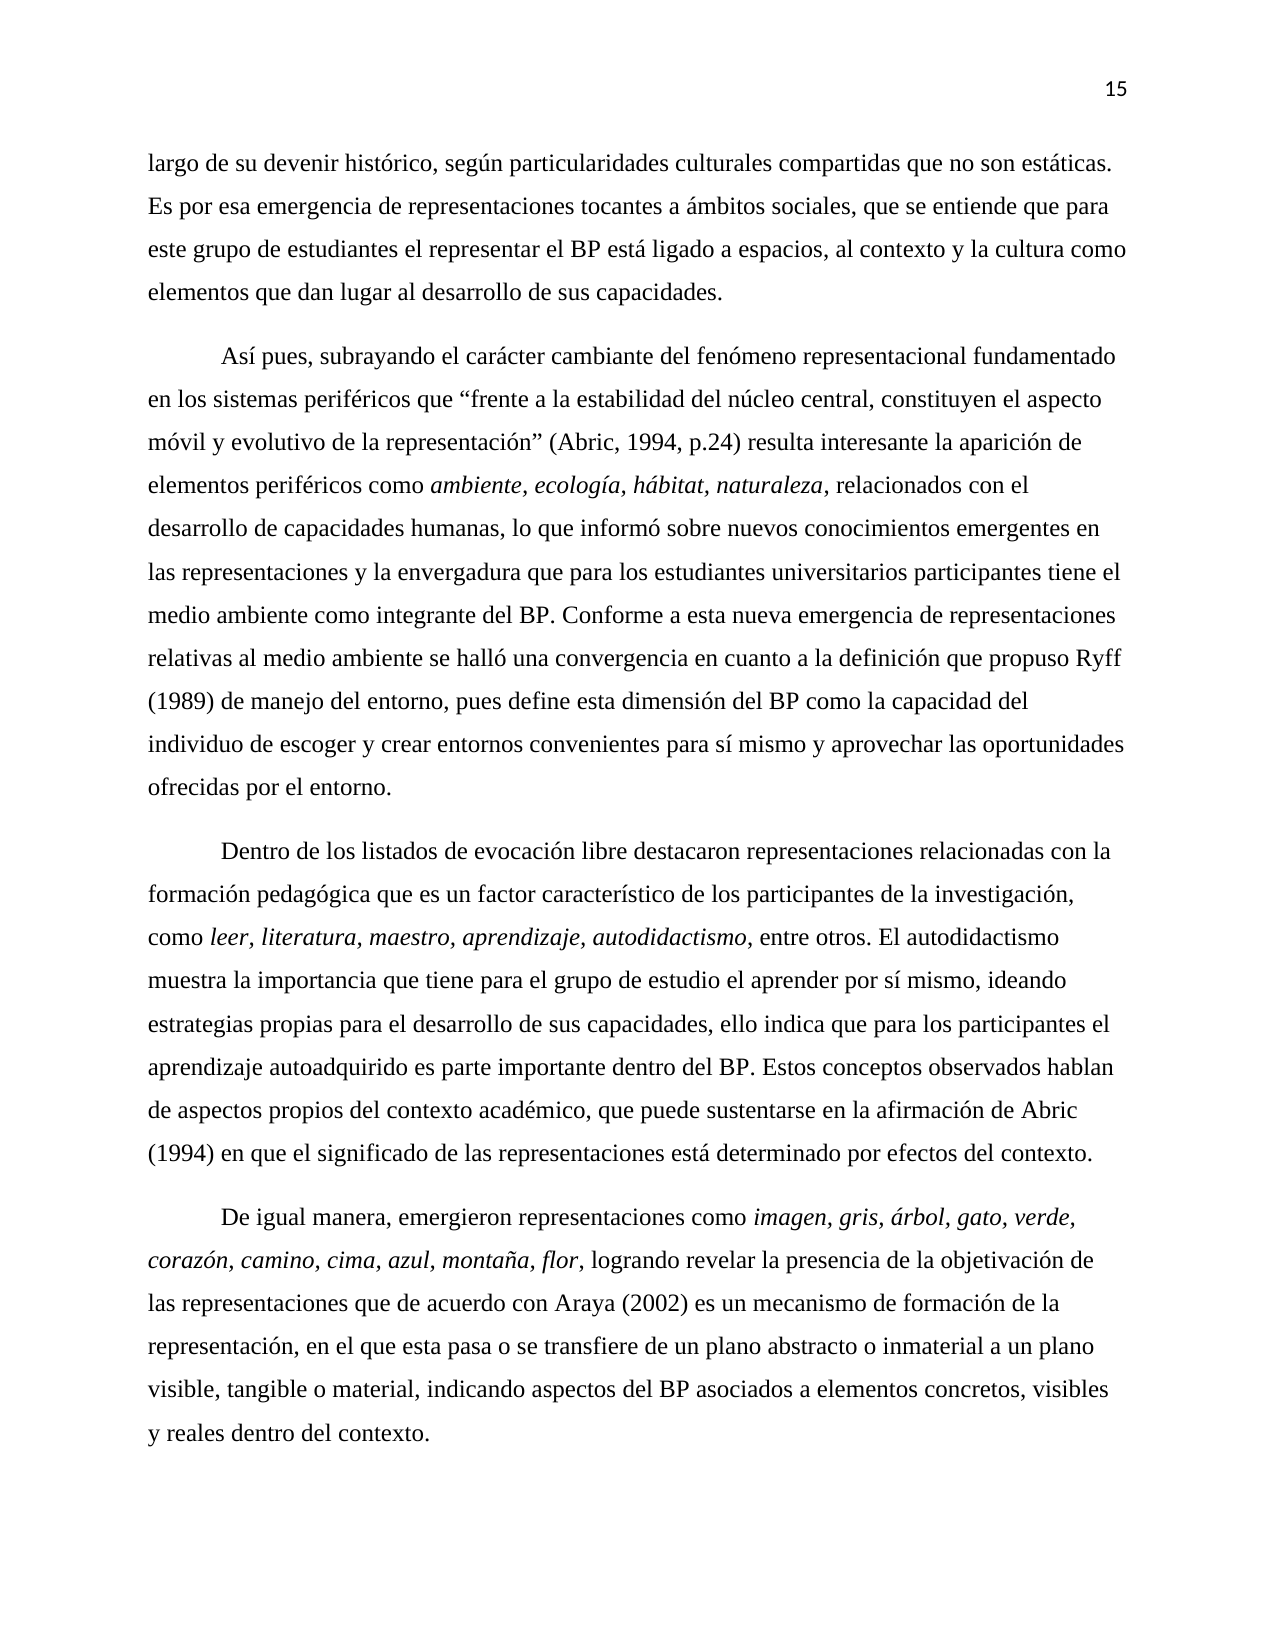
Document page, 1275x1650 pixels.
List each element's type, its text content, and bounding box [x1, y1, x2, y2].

text Así pues, subrayando el carácter cambiante del fenómeno representacional fundamentado en los sistemas periféricos que “frente a la estabilidad del núcleo central, constituyen el aspecto móvil y evolutivo de la representación” (Abric, 1994, p.24) resulta interesante la aparición de elementos periféricos como ambiente, ecología, hábitat, naturaleza, relacionados con el desarrollo de capacidades humanas, lo que informó sobre nuevos conocimientos emergentes en las representaciones y la envergadura que para los estudiantes universitarios participantes tiene el medio ambiente como integrante del BP. Conforme a esta nueva emergencia de representaciones relativas al medio ambiente se halló una convergencia en cuanto a la definición que propuso Ryff (1989) de manejo del entorno, pues define esta dimensión del BP como la capacidad del individuo de escoger y crear entornos convenientes para sí mismo y aprovechar las oportunidades ofrecidas por el entorno. [148, 341, 1127, 801]
text Dentro de los listados de evocación libre destacaron representaciones relacionadas con la formación pedagógica que es un factor característico de los participantes de la investigación, como leer, literatura, maestro, aprendizaje, autodidactismo, entre otros. El autodidactismo muestra la importancia que tiene para el grupo de estudio el aprender por sí mismo, ideando estrategias propias para el desarrollo de sus capacidades, ello indica que para los participantes el aprendizaje autoadquirido es parte importante dentro del BP. Estos conceptos observados hablan de aspectos propios del contexto académico, que puede sustentarse en la afirmación de Abric (1994) en que el significado de las representaciones está determinado por efectos del contexto. [148, 836, 1127, 1167]
text De igual manera, emergieron representaciones como imagen, gris, árbol, gato, verde, corazón, camino, cima, azul, montaña, flor, logrando revelar la presencia de la objetivación de las representaciones que de acuerdo con Araya (2002) es un mecanismo de formación de la representación, en el que esta pasa o se transfiere de un plano abstracto o inmaterial a un plano visible, tangible o material, indicando aspectos del BP asociados a elementos concretos, visibles y reales dentro del contexto. [148, 1202, 1127, 1446]
text largo de su devenir histórico, según particularidades culturales compartidas que no son estáticas. Es por esa emergencia de representaciones tocantes a ámbitos sociales, que se entiende que para este grupo de estudiantes el representar el BP está ligado a espacios, al contexto y la cultura como elementos que dan lugar al desarrollo de sus capacidades. [148, 148, 1127, 306]
